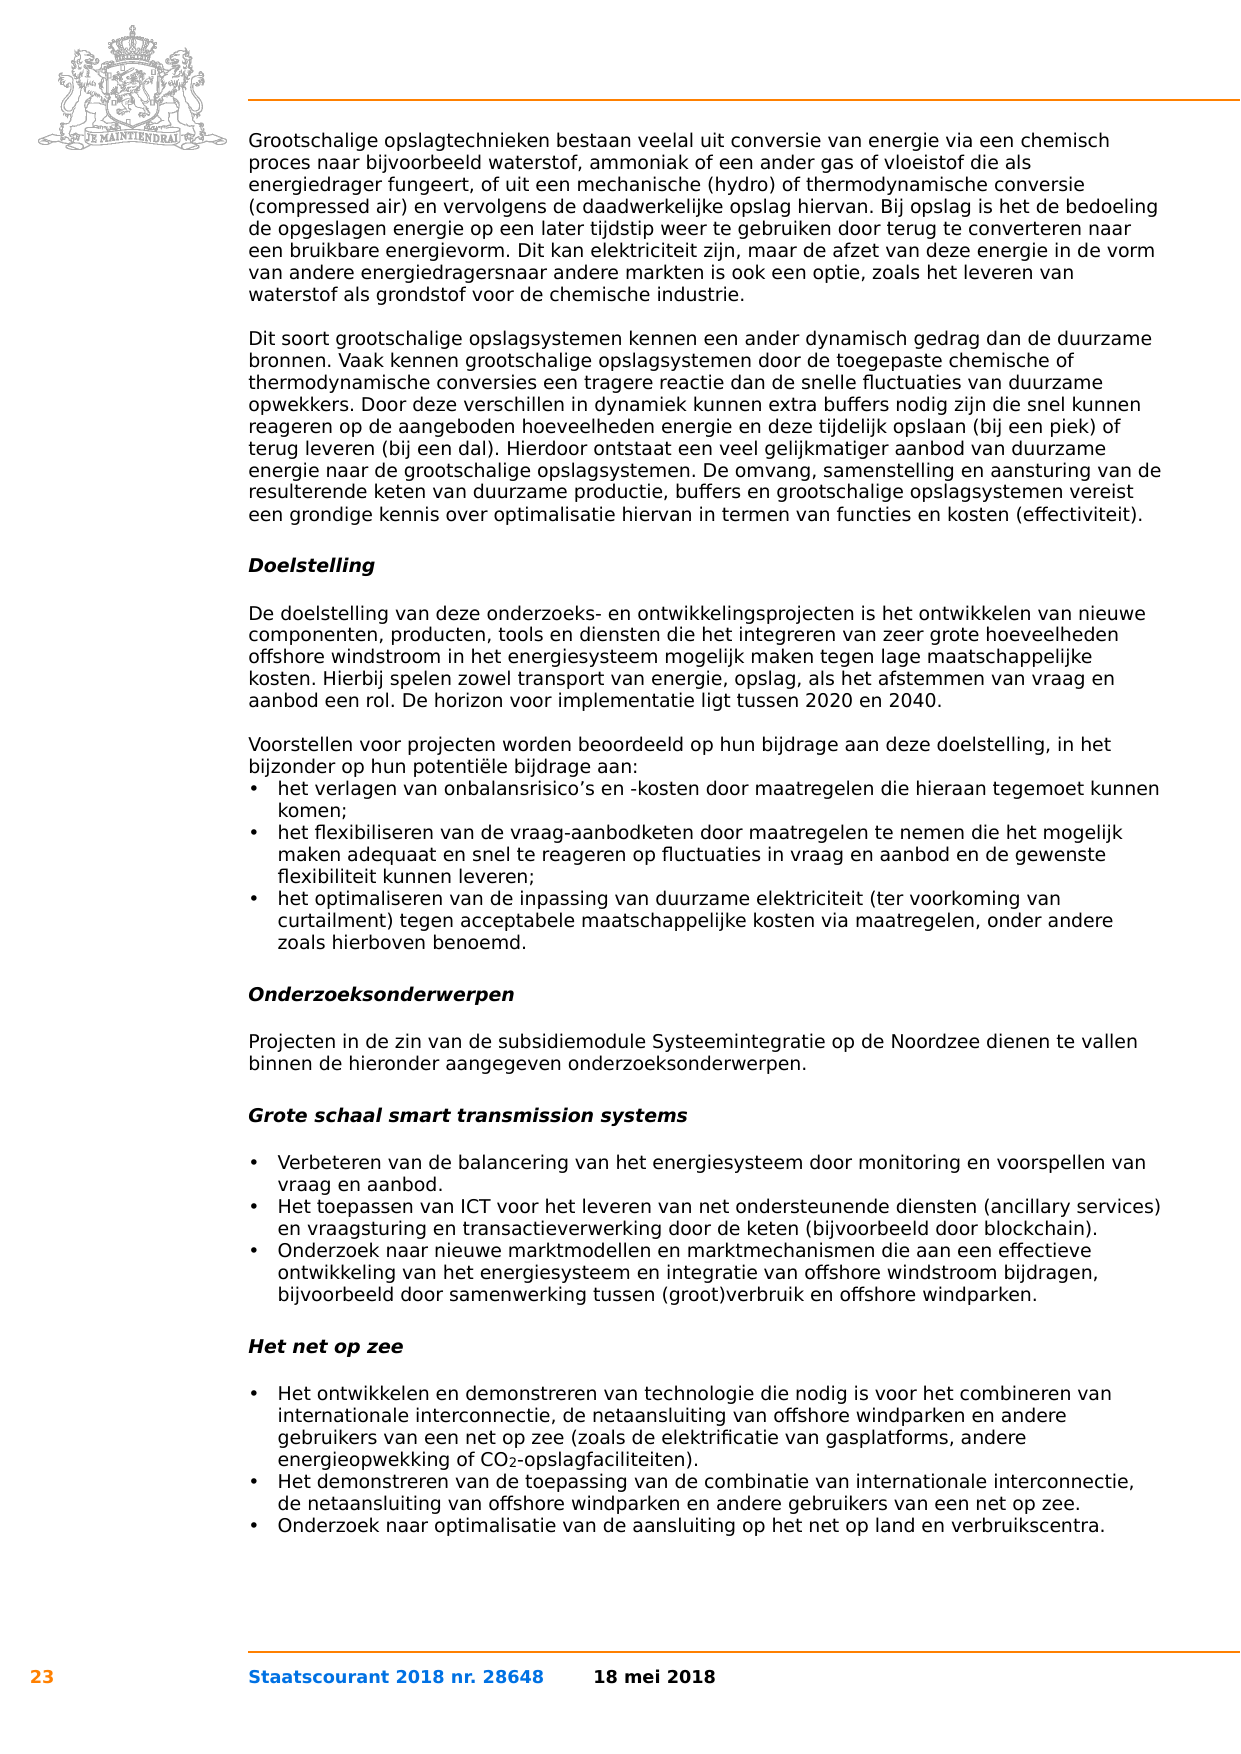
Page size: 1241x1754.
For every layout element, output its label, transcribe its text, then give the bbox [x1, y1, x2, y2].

text • het verlagen van onbalansrisico’s en -kosten door maatregelen die hieraan tegemoet kunnen komen; [248, 778, 1163, 822]
text • het optimaliseren van de inpassing van duurzame elektriciteit (ter voorkoming van curtailment) tegen acceptabele maatschappelijke kosten via maatregelen, onder andere zoals hierboven benoemd. [248, 888, 1163, 954]
text Dit soort grootschalige opslagsystemen kennen een ander dynamisch gedrag dan de duurzame bronnen. Vaak kennen grootschalige opslagsystemen door de toegepaste chemische of thermodynamische conversies een tragere reactie dan de snelle fluctuaties van duurzame opwekkers. Door deze verschillen in dynamiek kunnen extra buffers nodig zijn die snel kunnen reageren op de aangeboden hoeveelheden energie en deze tijdelijk opslaan (bij een piek) of terug leveren (bij een dal). Hierdoor ontstaat een veel gelijkmatiger aanbod van duurzame energie naar de grootschalige opslagsystemen. De omvang, samenstelling en aansturing van de resulterende keten van duurzame productie, buffers en grootschalige opslagsystemen vereist een grondige kennis over optimalisatie hiervan in termen van functies en kosten (effectiviteit). [248, 328, 1163, 525]
subtitle Het net op zee [248, 1336, 1163, 1358]
text • het flexibiliseren van de vraag-aanbodketen door maatregelen te nemen die het mogelijk maken adequaat en snel te reageren op fluctuaties in vraag en aanbod en de gewenste flexibiliteit kunnen leveren; [248, 822, 1163, 888]
subtitle Grote schaal smart transmission systems [248, 1105, 1163, 1127]
subtitle Doelstelling [248, 555, 1163, 577]
text • Het ontwikkelen en demonstreren van technologie die nodig is voor het combineren van internationale interconnectie, de netaansluiting van offshore windparken en andere gebruikers van een net op zee (zoals de elektrificatie van gasplatforms, andere energieopwekking of CO2-opslagfaciliteiten). [248, 1383, 1163, 1471]
text De doelstelling van deze onderzoeks- en ontwikkelingsprojecten is het ontwikkelen van nieuwe componenten, producten, tools en diensten die het integreren van zeer grote hoeveelheden offshore windstroom in het energiesysteem mogelijk maken tegen lage maatschappelijke kosten. Hierbij spelen zowel transport van energie, opslag, als het afstemmen van vraag en aanbod een rol. De horizon voor implementatie ligt tussen 2020 en 2040. [248, 602, 1163, 712]
text • Het toepassen van ICT voor het leveren van net ondersteunende diensten (ancillary services) en vraagsturing en transactieverwerking door de keten (bijvoorbeeld door blockchain). [248, 1196, 1163, 1240]
text Grootschalige opslagtechnieken bestaan veelal uit conversie van energie via een chemisch proces naar bijvoorbeeld waterstof, ammoniak of een ander gas of vloeistof die als energiedrager fungeert, of uit een mechanische (hydro) of thermodynamische conversie (compressed air) en vervolgens de daadwerkelijke opslag hiervan. Bij opslag is het de bedoeling de opgeslagen energie op een later tijdstip weer te gebruiken door terug te converteren naar een bruikbare energievorm. Dit kan elektriciteit zijn, maar de afzet van deze energie in de vorm van andere energiedragersnaar andere markten is ook een optie, zoals het leveren van waterstof als grondstof voor de chemische industrie. [248, 130, 1163, 306]
text • Onderzoek naar optimalisatie van de aansluiting op het net op land en verbruikscentra. [248, 1514, 1163, 1537]
text Voorstellen voor projecten worden beoordeeld op hun bijdrage aan deze doelstelling, in het bijzonder op hun potentiële bijdrage aan: [248, 734, 1163, 778]
picture [38, 25, 227, 150]
text • Het demonstreren van de toepassing van de combinatie van internationale interconnectie, de netaansluiting van offshore windparken en andere gebruikers van een net op zee. [248, 1471, 1163, 1514]
subtitle Onderzoeksonderwerpen [248, 984, 1163, 1006]
text • Verbeteren van de balancering van het energiesysteem door monitoring en voorspellen van vraag en aanbod. [248, 1152, 1163, 1196]
text Projecten in de zin van de subsidiemodule Systeemintegratie op de Noordzee dienen te vallen binnen de hieronder aangegeven onderzoeksonderwerpen. [248, 1031, 1163, 1075]
text • Onderzoek naar nieuwe marktmodellen en marktmechanismen die aan een effectieve ontwikkeling van het energiesysteem en integratie van offshore windstroom bijdragen, bijvoorbeeld door samenwerking tussen (groot)verbruik en offshore windparken. [248, 1240, 1163, 1306]
